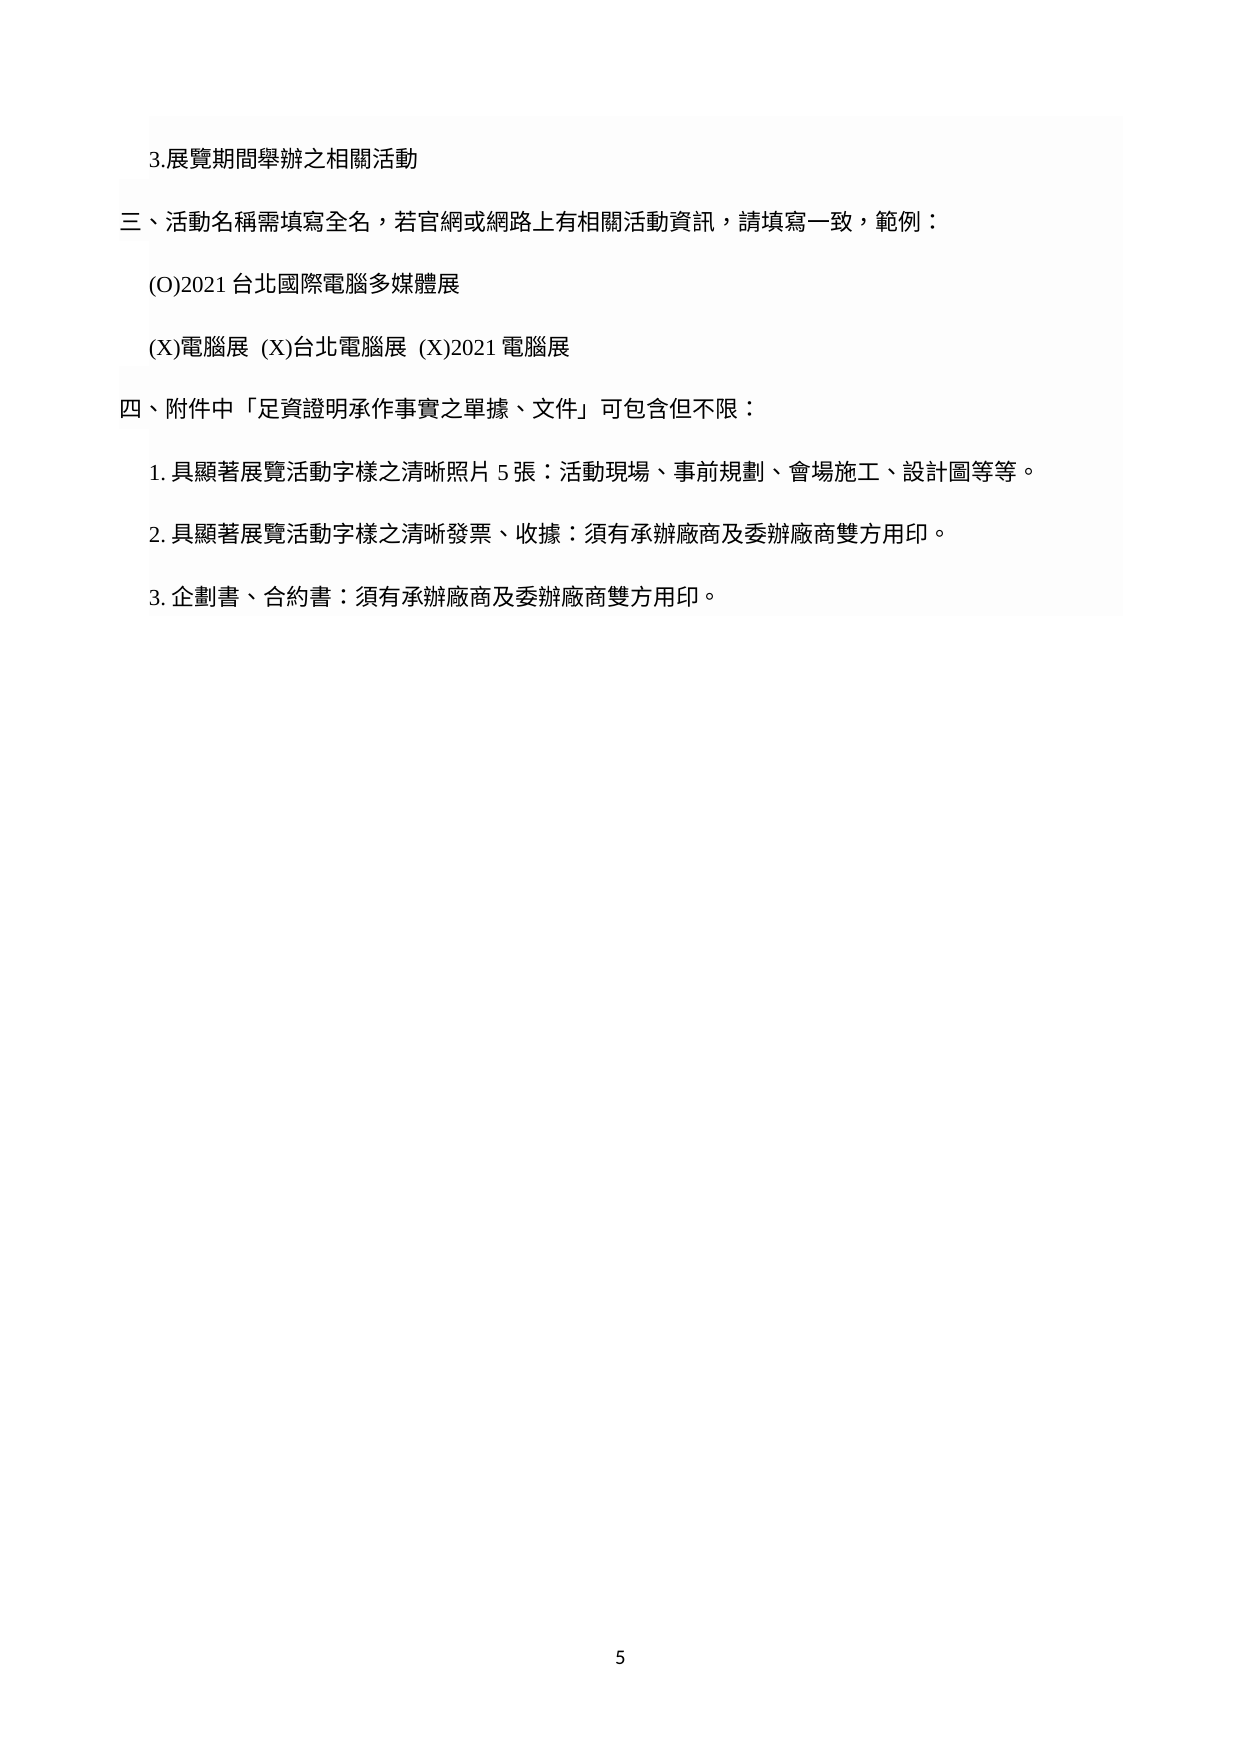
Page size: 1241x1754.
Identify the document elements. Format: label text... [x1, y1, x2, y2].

text 1. 具顯著展覽活動字樣之清晰照片5張：活動現場、事前規劃、會場施工、設計圖等等。 [149, 429, 1123, 491]
text (O)2021台北國際電腦多媒體展 [149, 241, 1123, 304]
text 四、附件中「足資證明承作事實之單據、文件」可包含但不限： [119, 366, 1123, 429]
text 3.展覽期間舉辦之相關活動 [149, 116, 1123, 179]
text 三、活動名稱需填寫全名，若官網或網路上有相關活動資訊，請填寫一致，範例： [119, 179, 1123, 241]
text 2. 具顯著展覽活動字樣之清晰發票、收據：須有承辦廠商及委辦廠商雙方用印。 [149, 491, 1123, 554]
text 3. 企劃書、合約書：須有承辦廠商及委辦廠商雙方用印。 [149, 554, 1123, 616]
text (X)電腦展 (X)台北電腦展 (X)2021電腦展 [149, 304, 1123, 366]
